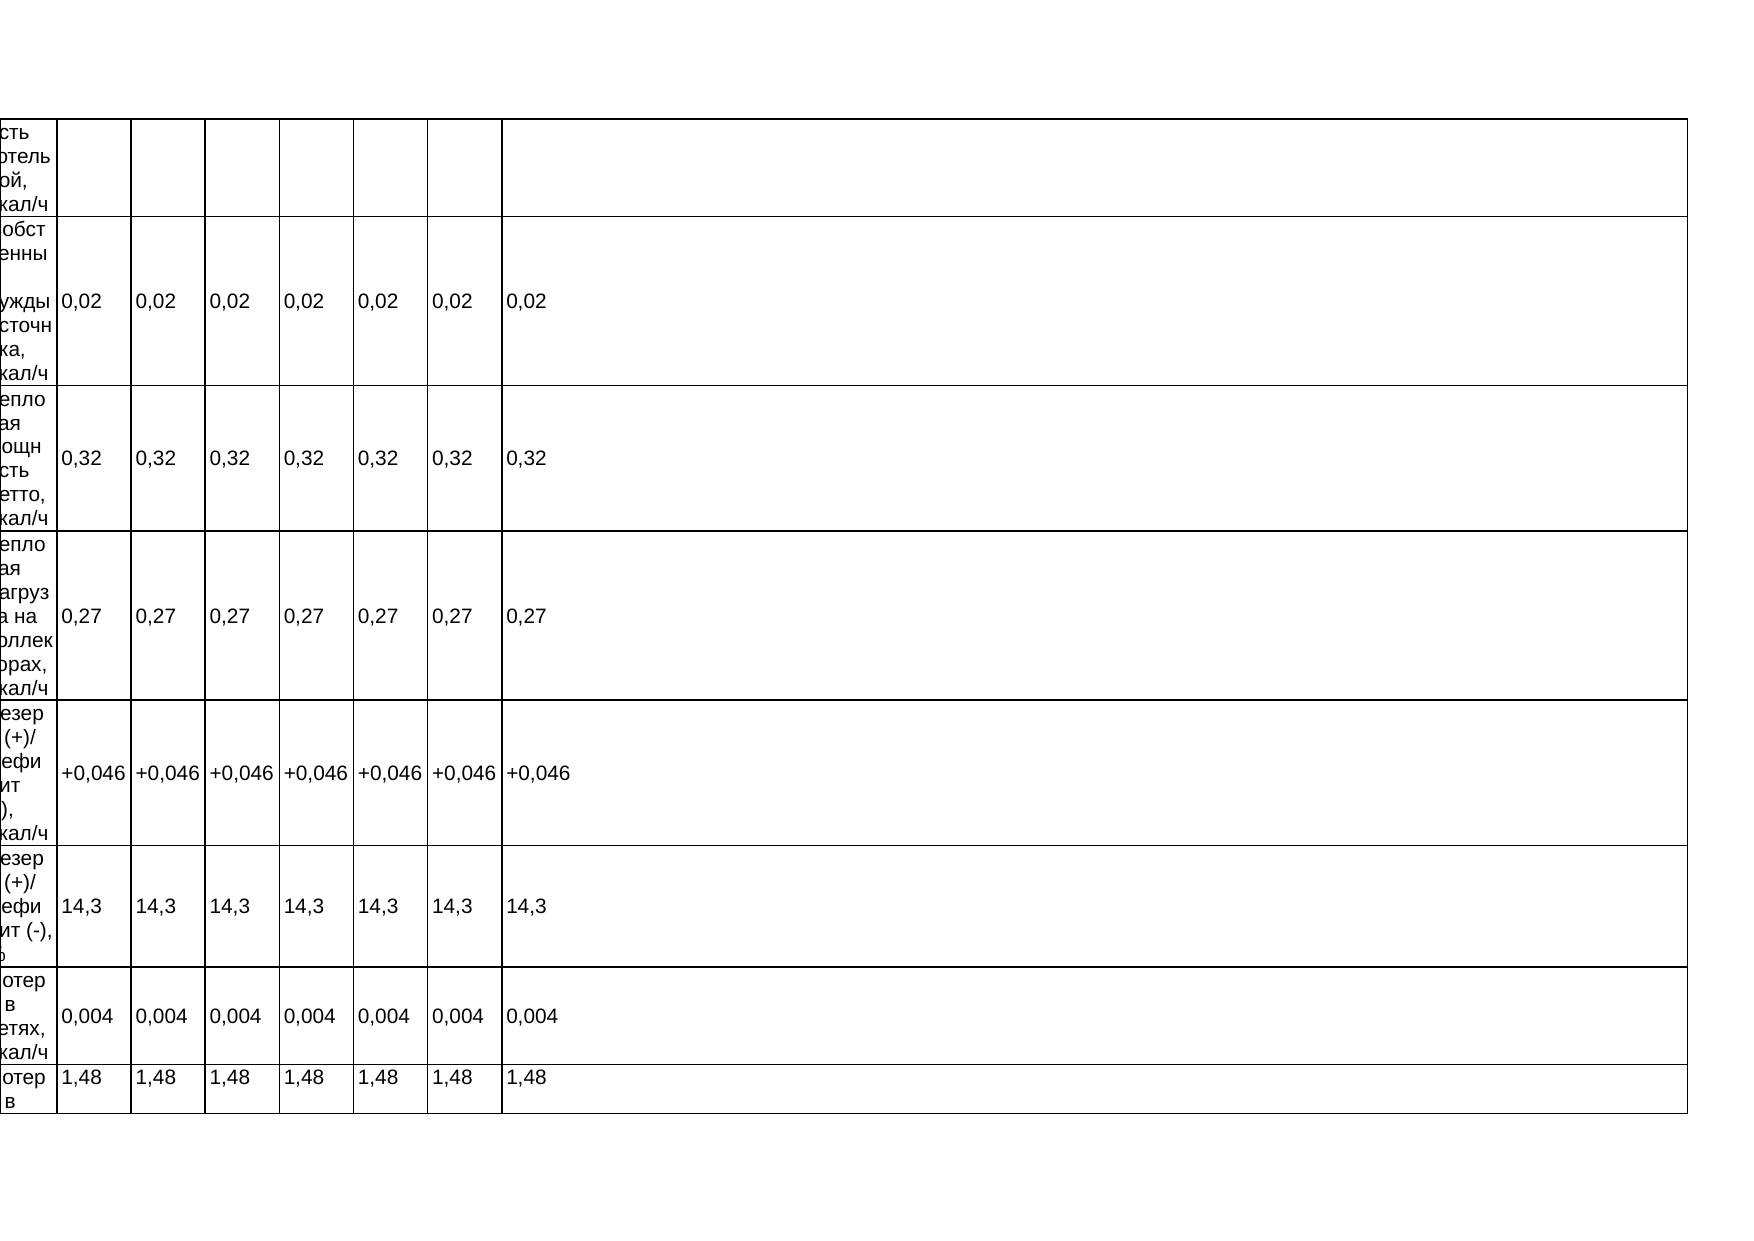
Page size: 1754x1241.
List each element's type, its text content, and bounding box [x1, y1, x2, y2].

table_cell 0,27 [354, 532, 427, 699]
table_cell Резерв (+)/ Дефицит (-), Гкал/ч [1, 701, 56, 845]
table_cell Потери в сетях, Гкал/ч [1, 968, 56, 1063]
table_cell 0,02 [503, 217, 1687, 385]
table_cell 0,27 [58, 532, 130, 699]
table_cell +0,046 [206, 701, 279, 845]
table_cell 14,3 [354, 846, 427, 966]
table_cell 1,48 [428, 1065, 501, 1113]
table_cell 0,27 [428, 532, 501, 699]
table_cell Тепловая мощность нетто, Гкал/ч [1, 386, 56, 530]
table_cell 0,004 [206, 968, 279, 1063]
table_cell 0,004 [354, 968, 427, 1063]
table_cell Собственные нужды источника, Гкал/ч [1, 217, 56, 385]
table_cell 1,48 [503, 1065, 1687, 1113]
table_cell 0,004 [428, 968, 501, 1063]
table_cell 0,32 [206, 386, 279, 530]
table_cell 0,27 [280, 532, 353, 699]
table_cell Резерв (+)/ Дефицит (-), % [1, 846, 56, 966]
table_cell 0,004 [132, 968, 204, 1063]
table_cell 0,02 [58, 217, 130, 385]
table_cell [58, 120, 130, 216]
table_cell 0,02 [428, 217, 501, 385]
table_cell 1,48 [58, 1065, 130, 1113]
table_cell Располагаемая мощность котельной, Гкал/ч [1, 120, 56, 216]
table_cell 0,27 [503, 532, 1687, 699]
table_cell +0,046 [58, 701, 130, 845]
table_cell [428, 120, 501, 216]
table_cell 14,3 [428, 846, 501, 966]
table_cell 0,004 [280, 968, 353, 1063]
table_cell 0,02 [280, 217, 353, 385]
table_cell 0,32 [280, 386, 353, 530]
table_cell 0,32 [132, 386, 204, 530]
table_cell 14,3 [132, 846, 204, 966]
table_cell 0,32 [354, 386, 427, 530]
table_cell 14,3 [503, 846, 1687, 966]
table_cell Потери в сетях, % [1, 1065, 56, 1113]
table_cell [132, 120, 204, 216]
table_cell 0,004 [58, 968, 130, 1063]
table_cell 1,48 [280, 1065, 353, 1113]
table_cell +0,046 [280, 701, 353, 845]
table_cell 0,02 [354, 217, 427, 385]
table_cell 14,3 [58, 846, 130, 966]
table_cell 14,3 [206, 846, 279, 966]
table_cell [354, 120, 427, 216]
table_cell 0,32 [503, 386, 1687, 530]
table_cell [503, 120, 1687, 216]
table_cell 0,004 [503, 968, 1687, 1063]
table_cell Тепловая нагрузка на коллекторах, Гкал/ч [1, 532, 56, 699]
table_cell 0,02 [206, 217, 279, 385]
table_cell 0,32 [428, 386, 501, 530]
table_cell 1,48 [206, 1065, 279, 1113]
table_cell 0,27 [132, 532, 204, 699]
table_cell +0,046 [428, 701, 501, 845]
table_cell 0,32 [58, 386, 130, 530]
table_cell 1,48 [132, 1065, 204, 1113]
table_cell 14,3 [280, 846, 353, 966]
table_cell 1,48 [354, 1065, 427, 1113]
table_cell +0,046 [354, 701, 427, 845]
table_cell +0,046 [503, 701, 1687, 845]
table_cell [206, 120, 279, 216]
table_cell 0,02 [132, 217, 204, 385]
table_cell +0,046 [132, 701, 204, 845]
table_cell [280, 120, 353, 216]
table_cell 0,27 [206, 532, 279, 699]
